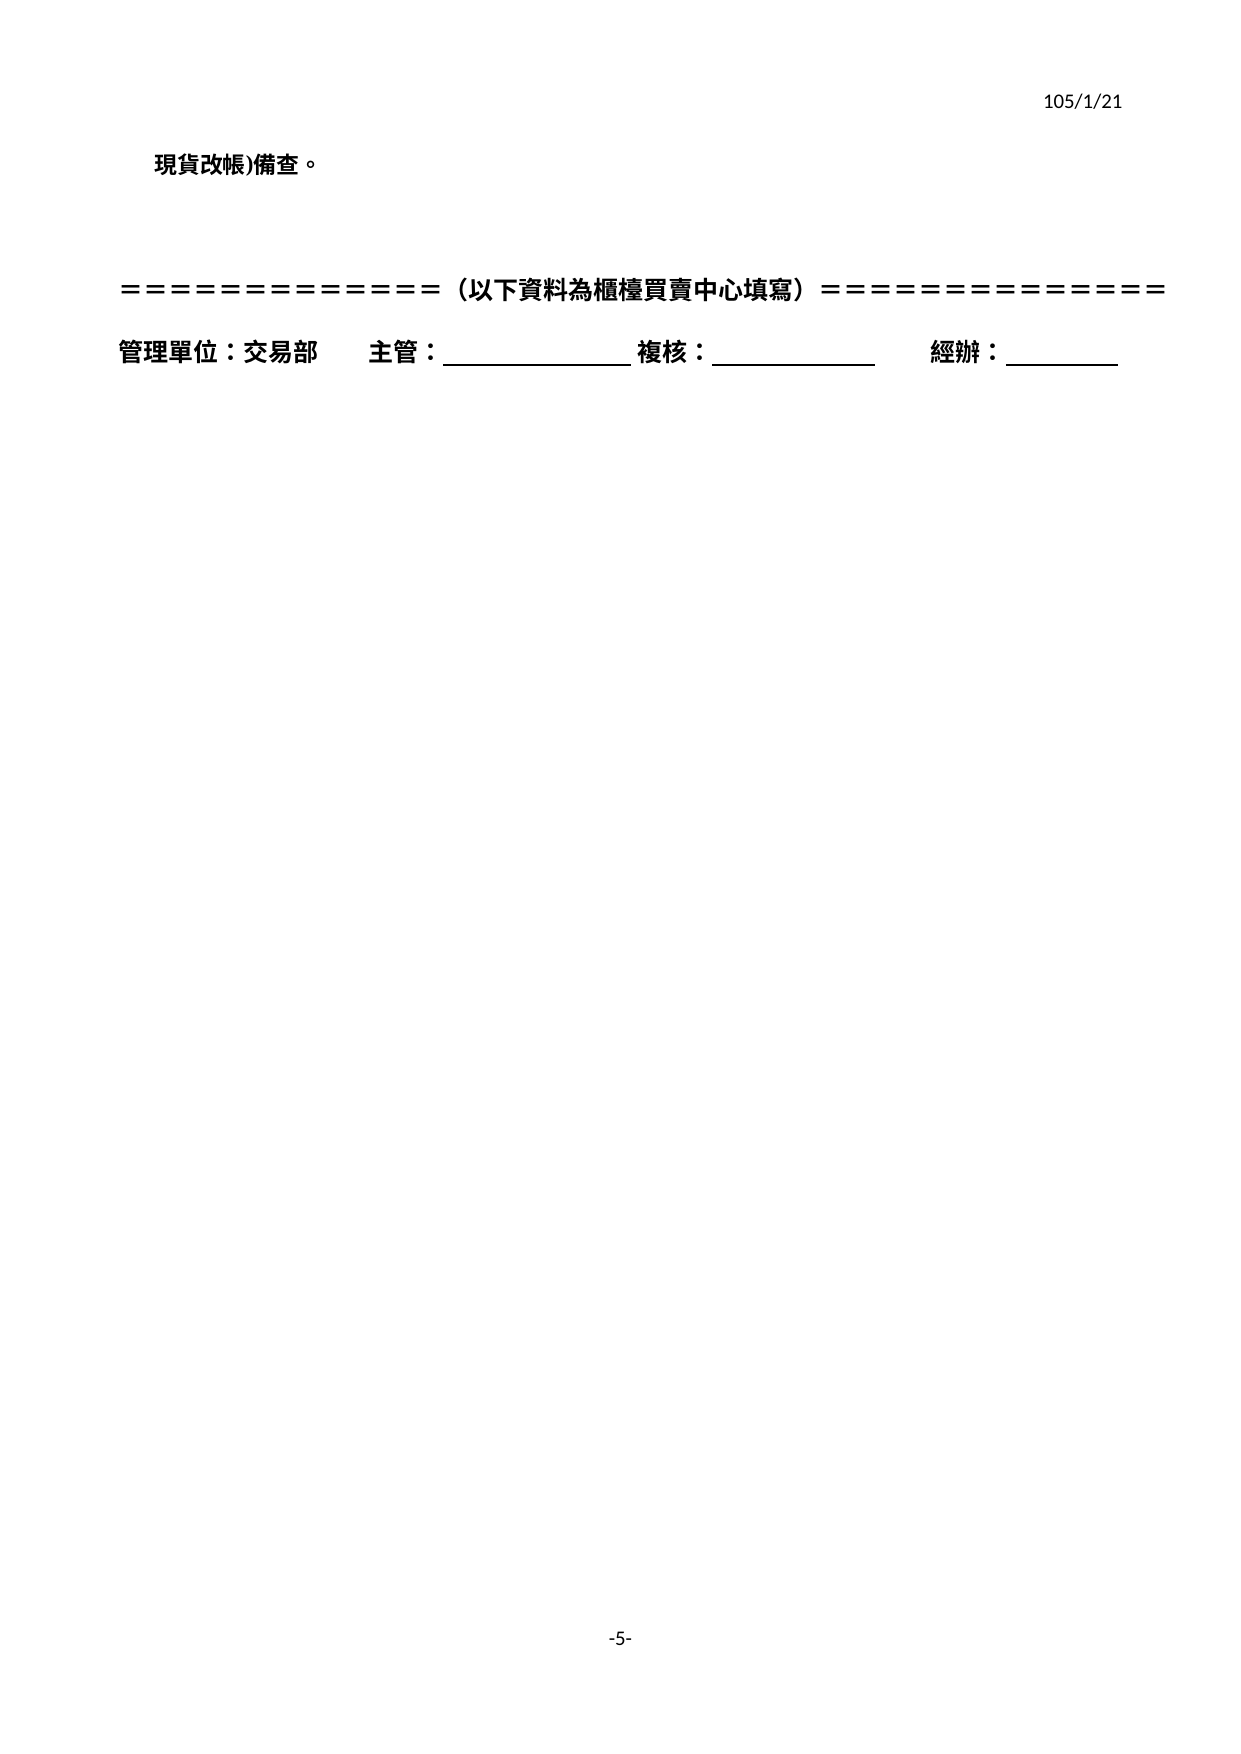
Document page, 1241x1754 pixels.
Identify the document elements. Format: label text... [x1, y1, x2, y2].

list 現貨改帳)備查。 [126, 122, 1122, 184]
text 管理單位：交易部 主管： 複核： 經辦： [118, 309, 1122, 372]
text ＝＝＝＝＝＝＝＝＝＝＝＝＝（以下資料為櫃檯買賣中心填寫）＝＝＝＝＝＝＝＝＝＝＝＝＝＝ [118, 247, 1176, 309]
